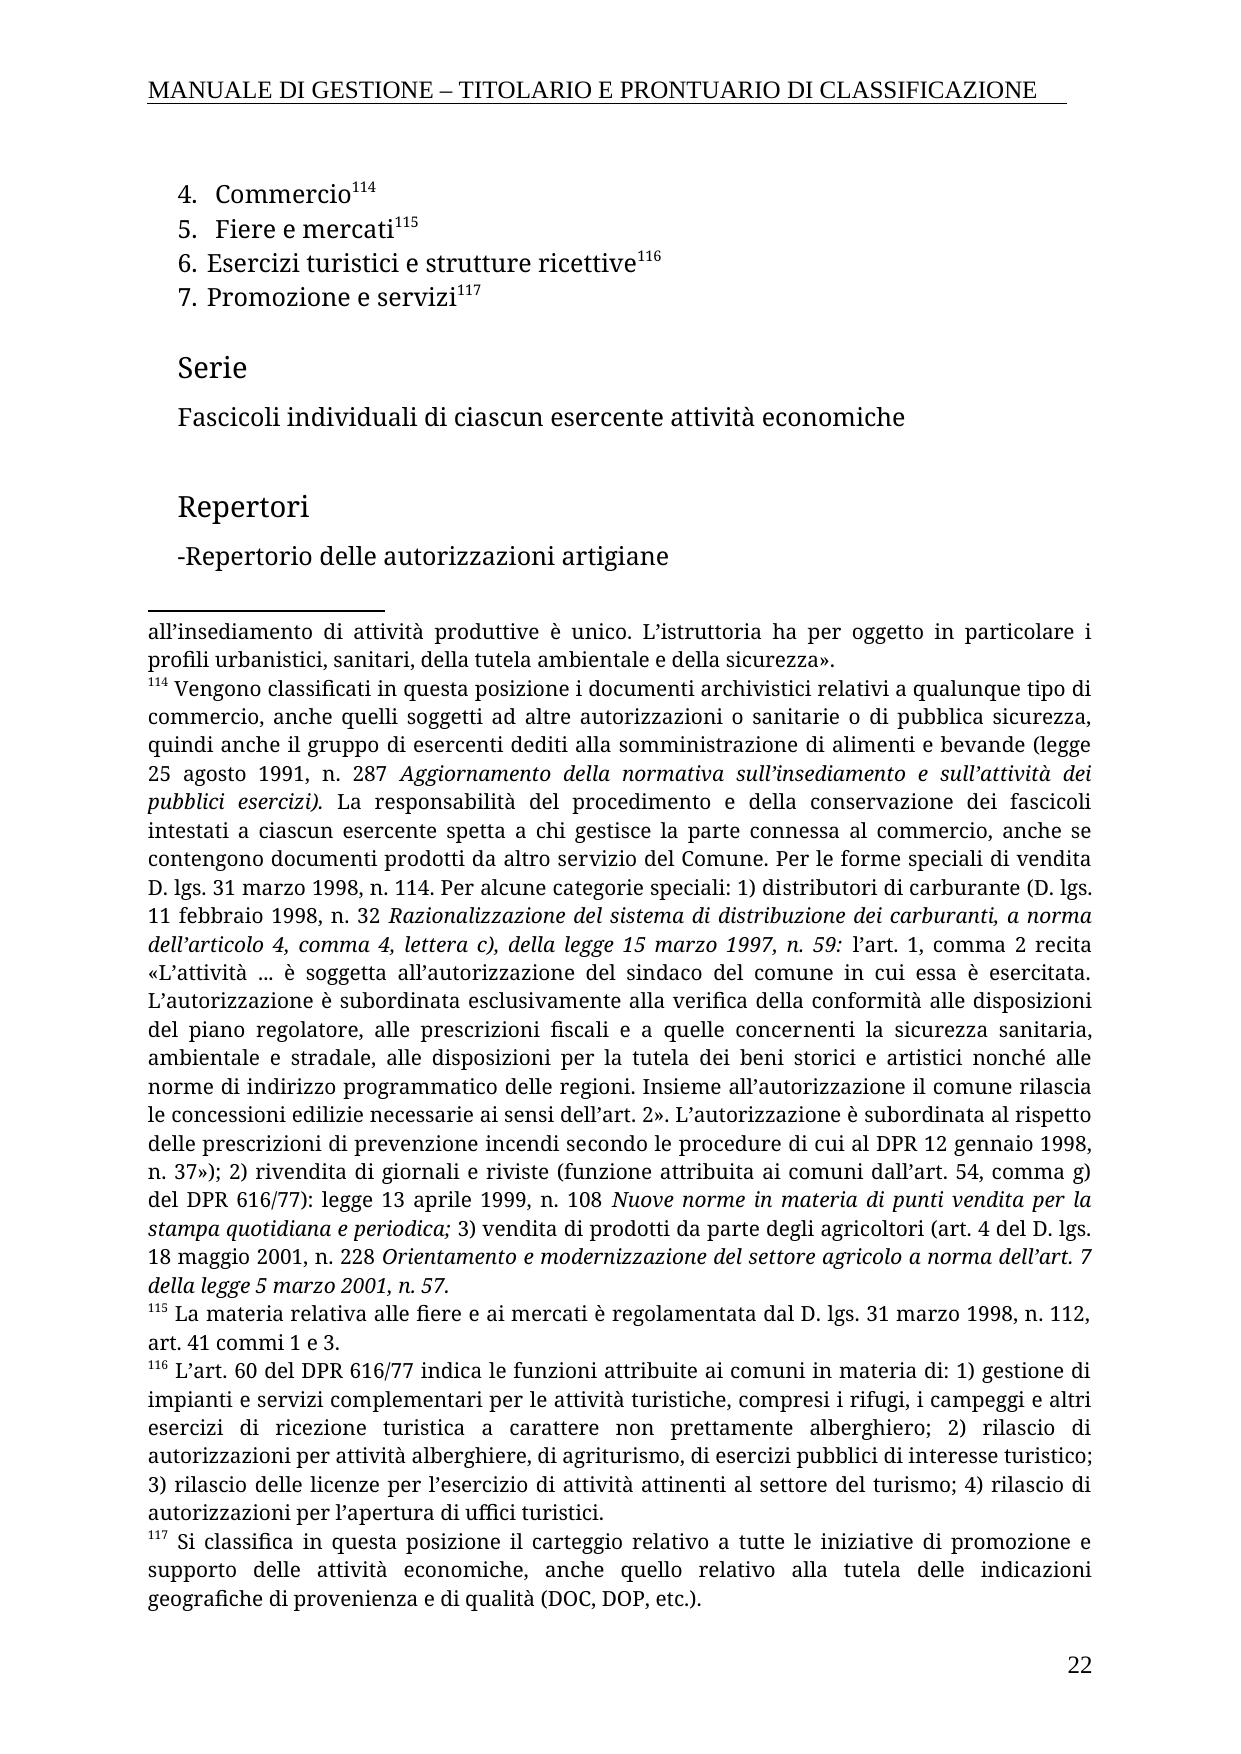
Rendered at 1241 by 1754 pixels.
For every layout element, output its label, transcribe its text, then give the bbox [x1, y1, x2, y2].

list La materia relativa alle fiere e ai mercati è regolamentata dal D. lgs. 31 marzo 1998, n. 112, art. 41 commi 1 e 3. [148, 1299, 1092, 1356]
list L’art. 60 del DPR 616/77 indica le funzioni attribuite ai comuni in materia di: 1) gestione di impianti e servizi com­plementari per le attività turistiche, compresi i rifugi, i campeggi e altri esercizi di ricezione turistica a carattere non prettamente alberghiero; 2) rilascio di autorizzazioni per attività alberghiere, di agriturismo, di esercizi pubblici di in­teresse turistico; 3) rilascio delle licenze per l’esercizio di attività attinenti al settore del turismo; 4) rilascio di autoriz­zazioni per l’apertura di uffici turistici. [148, 1356, 1092, 1527]
list Fiere e mercati [177, 211, 1092, 245]
list Repertorio delle autorizzazioni artigiane [177, 538, 1092, 572]
list Si classifica in questa posizione il carteggio relativo a tutte le iniziative di promozione e supporto delle attività econo­miche, anche quello relativo alla tutela delle indicazioni geografiche di provenienza e di qualità (DOC, DOP, etc.). [148, 1527, 1092, 1612]
list Promozione e servizi [177, 279, 1092, 313]
list Esercizi turistici e strutture ricettive [177, 245, 1092, 279]
text Serie [177, 347, 1092, 387]
text Fascicoli individuali di ciascun esercente attività economiche [177, 400, 1092, 434]
list Vengono classificati in questa posizione i documenti archivistici relativi a qualunque tipo di commercio, anche quelli soggetti ad altre autorizzazioni o sanitarie o di pubblica sicurezza, quindi anche il gruppo di esercenti dediti alla somministrazione di alimenti e bevande (legge 25 agosto 1991, n. 287 Aggiornamento della normativa sull’insediamento e sull’attività dei pubblici esercizi). La responsabilità del procedimento e della conservazione dei fascicoli intestati a ciascun esercente spetta a chi gestisce la parte connessa al commercio, anche se contengono documenti prodotti da altro ser­vizio del Comune. Per le forme speciali di vendita D. lgs. 31 marzo 1998, n. 114. Per alcune categorie speciali: 1) di­stributori di carburante (D. lgs. 11 febbraio 1998, n. 32 Razionalizzazione del sistema di distribuzione dei carburanti, a norma dell’articolo 4, comma 4, lettera c), della legge 15 marzo 1997, n. 59: l’art. 1, comma 2 recita «L’attività ... è soggetta all’autorizzazione del sindaco del comune in cui essa è esercitata. L’autorizzazione è subordinata esclusi­vamente alla verifica della conformità alle disposizioni del piano regolatore, alle prescrizioni fiscali e a quelle concer­nenti la sicu­rezza sanitaria, ambientale e stradale, alle disposizioni per la tutela dei beni storici e artistici nonché alle norme di in­dirizzo programmatico delle regioni. Insieme all’autorizzazione il comune rilascia le concessioni edilizie necessarie ai sensi dell’art. 2». L’autorizzazione è subordinata al rispetto delle prescrizioni di prevenzione incendi se­condo le pro­cedure di cui al DPR 12 gennaio 1998, n. 37»); 2) rivendita di giornali e riviste (funzione attribuita ai comuni dall’art. 54, comma g) del DPR 616/77): legge 13 aprile 1999, n. 108 Nuove norme in materia di punti vendita per la stampa quoti­diana e periodica; 3) vendita di prodotti da parte degli agricoltori (art. 4 del D. lgs. 18 maggio 2001, n. 228 Orientamento e modernizzazione del settore agricolo a norma dell’art. 7 della legge 5 marzo 2001, n. 57. [148, 674, 1092, 1299]
list all’insediamento di attività produttive è unico. L’istruttoria ha per oggetto in particolare i profili urbanistici, sanitari, della tutela ambien­tale e della sicurezza». [148, 617, 1092, 674]
list Commercio [177, 177, 1092, 211]
text Repertori [177, 486, 1092, 526]
